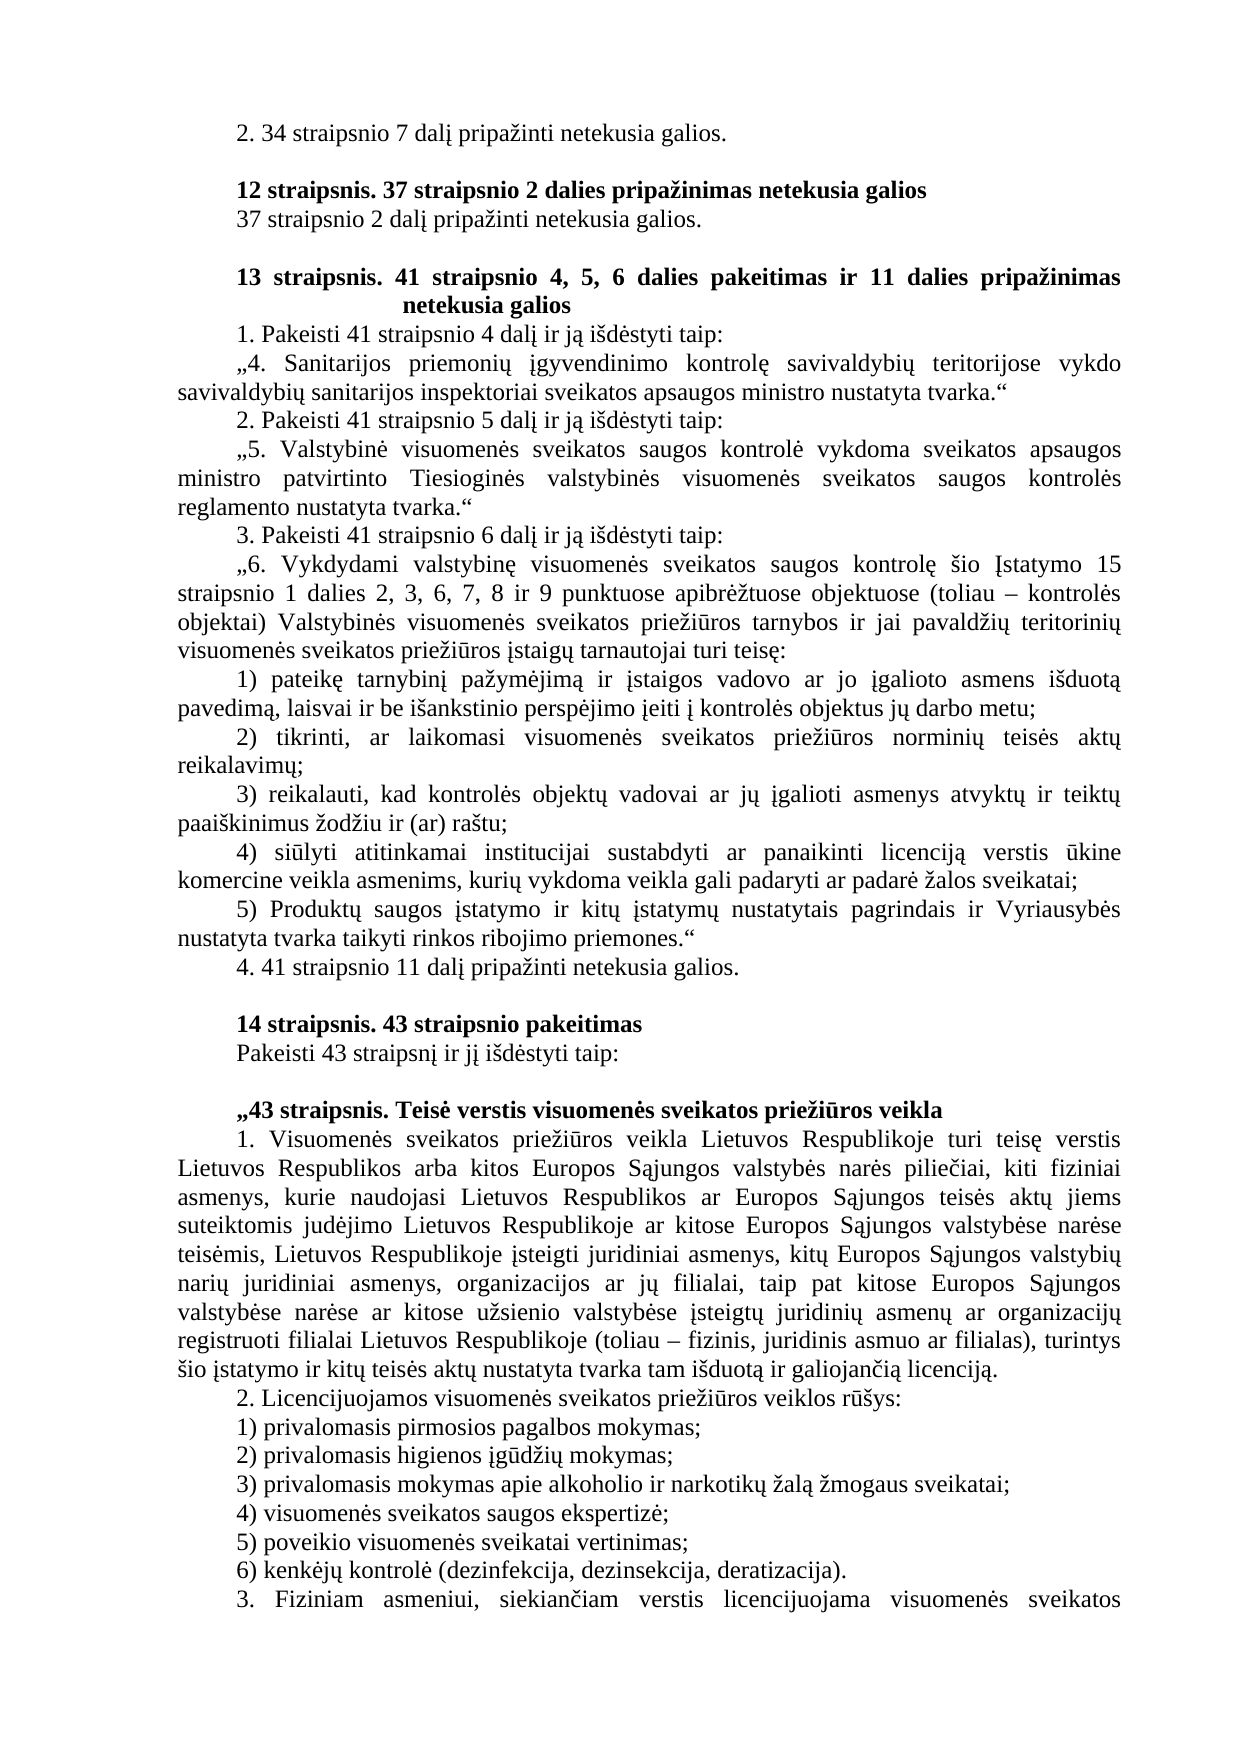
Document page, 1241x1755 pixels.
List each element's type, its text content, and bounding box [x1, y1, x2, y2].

text 2) privalomasis higienos įgūdžių mokymas; [177, 1441, 1122, 1469]
text 1) pateikę tarnybinį pažymėjimą ir įstaigos vadovo ar jo įgalioto asmens išduotą pavedimą, laisvai ir be išankstinio perspėjimo įeiti į kontrolės objektus jų darbo metu; [177, 664, 1122, 722]
text 2) tikrinti, ar laikomasi visuomenės sveikatos priežiūros norminių teisės aktų reikalavimų; [177, 722, 1122, 779]
text 3) reikalauti, kad kontrolės objektų vadovai ar jų įgalioti asmenys atvyktų ir teiktų paaiškinimus žodžiu ir (ar) raštu; [177, 779, 1122, 837]
text 14 straipsnis. 43 straipsnio pakeitimas [177, 1009, 1122, 1038]
text „43 straipsnis. Teisė verstis visuomenės sveikatos priežiūros veikla [177, 1096, 1122, 1124]
text 1. Pakeisti 41 straipsnio 4 dalį ir ją išdėstyti taip: [177, 319, 1122, 348]
text 6) kenkėjų kontrolė (dezinfekcija, dezinsekcija, deratizacija). [177, 1556, 1122, 1584]
text Pakeisti 43 straipsnį ir jį išdėstyti taip: [177, 1038, 1122, 1067]
text 2. Pakeisti 41 straipsnio 5 dalį ir ją išdėstyti taip: [177, 406, 1122, 434]
text 3. Fiziniam asmeniui, siekiančiam verstis licencijuojama visuomenės sveikatos [177, 1584, 1122, 1613]
text 3. Pakeisti 41 straipsnio 6 dalį ir ją išdėstyti taip: [177, 521, 1122, 549]
text 4) siūlyti atitinkamai institucijai sustabdyti ar panaikinti licenciją verstis ūkine komercine veikla asmenims, kurių vykdoma veikla gali padaryti ar padarė žalos sveikatai; [177, 837, 1122, 894]
text 13 straipsnis. 41 straipsnio 4, 5, 6 dalies pakeitimas ir 11 dalies pripažinimas netekusia galios [236, 262, 1122, 319]
text 2. Licencijuojamos visuomenės sveikatos priežiūros veiklos rūšys: [177, 1383, 1122, 1412]
text 4) visuomenės sveikatos saugos ekspertizė; [177, 1498, 1122, 1527]
text 3) privalomasis mokymas apie alkoholio ir narkotikų žalą žmogaus sveikatai; [177, 1469, 1122, 1498]
text 12 straipsnis. 37 straipsnio 2 dalies pripažinimas netekusia galios [177, 176, 1122, 204]
text 1. Visuomenės sveikatos priežiūros veikla Lietuvos Respublikoje turi teisę verstis Lietuvos Respublikos arba kitos Europos Sąjungos valstybės narės piliečiai, kiti fiziniai asmenys, kurie naudojasi Lietuvos Respublikos ar Europos Sąjungos teisės aktų jiems suteiktomis judėjimo Lietuvos Respublikoje ar kitose Europos Sąjungos valstybėse narėse teisėmis, Lietuvos Respublikoje įsteigti juridiniai asmenys, kitų Europos Sąjungos valstybių narių juridiniai asmenys, organizacijos ar jų filialai, taip pat kitose Europos Sąjungos valstybėse narėse ar kitose užsienio valstybėse įsteigtų juridinių asmenų ar organizacijų registruoti filialai Lietuvos Respublikoje (toliau – fizinis, juridinis asmuo ar filialas), turintys šio įstatymo ir kitų teisės aktų nustatyta tvarka tam išduotą ir galiojančią licenciją. [177, 1124, 1122, 1383]
text 5) poveikio visuomenės sveikatai vertinimas; [177, 1527, 1122, 1556]
text 4. 41 straipsnio 11 dalį pripažinti netekusia galios. [177, 952, 1122, 981]
text 1) privalomasis pirmosios pagalbos mokymas; [177, 1412, 1122, 1441]
text 2. 34 straipsnio 7 dalį pripažinti netekusia galios. [177, 118, 1122, 147]
text 37 straipsnio 2 dalį pripažinti netekusia galios. [177, 204, 1122, 233]
text 5) Produktų saugos įstatymo ir kitų įstatymų nustatytais pagrindais ir Vyriausybės nustatyta tvarka taikyti rinkos ribojimo priemones.“ [177, 894, 1122, 952]
text „5. Valstybinė visuomenės sveikatos saugos kontrolė vykdoma sveikatos apsaugos ministro patvirtinto Tiesioginės valstybinės visuomenės sveikatos saugos kontrolės reglamento nustatyta tvarka.“ [177, 434, 1122, 521]
text „4. Sanitarijos priemonių įgyvendinimo kontrolę savivaldybių teritorijose vykdo savivaldybių sanitarijos inspektoriai sveikatos apsaugos ministro nustatyta tvarka.“ [177, 348, 1122, 406]
text „6. Vykdydami valstybinę visuomenės sveikatos saugos kontrolę šio Įstatymo 15 straipsnio 1 dalies 2, 3, 6, 7, 8 ir 9 punktuose apibrėžtuose objektuose (toliau – kontrolės objektai) Valstybinės visuomenės sveikatos priežiūros tarnybos ir jai pavaldžių teritorinių visuomenės sveikatos priežiūros įstaigų tarnautojai turi teisę: [177, 549, 1122, 664]
